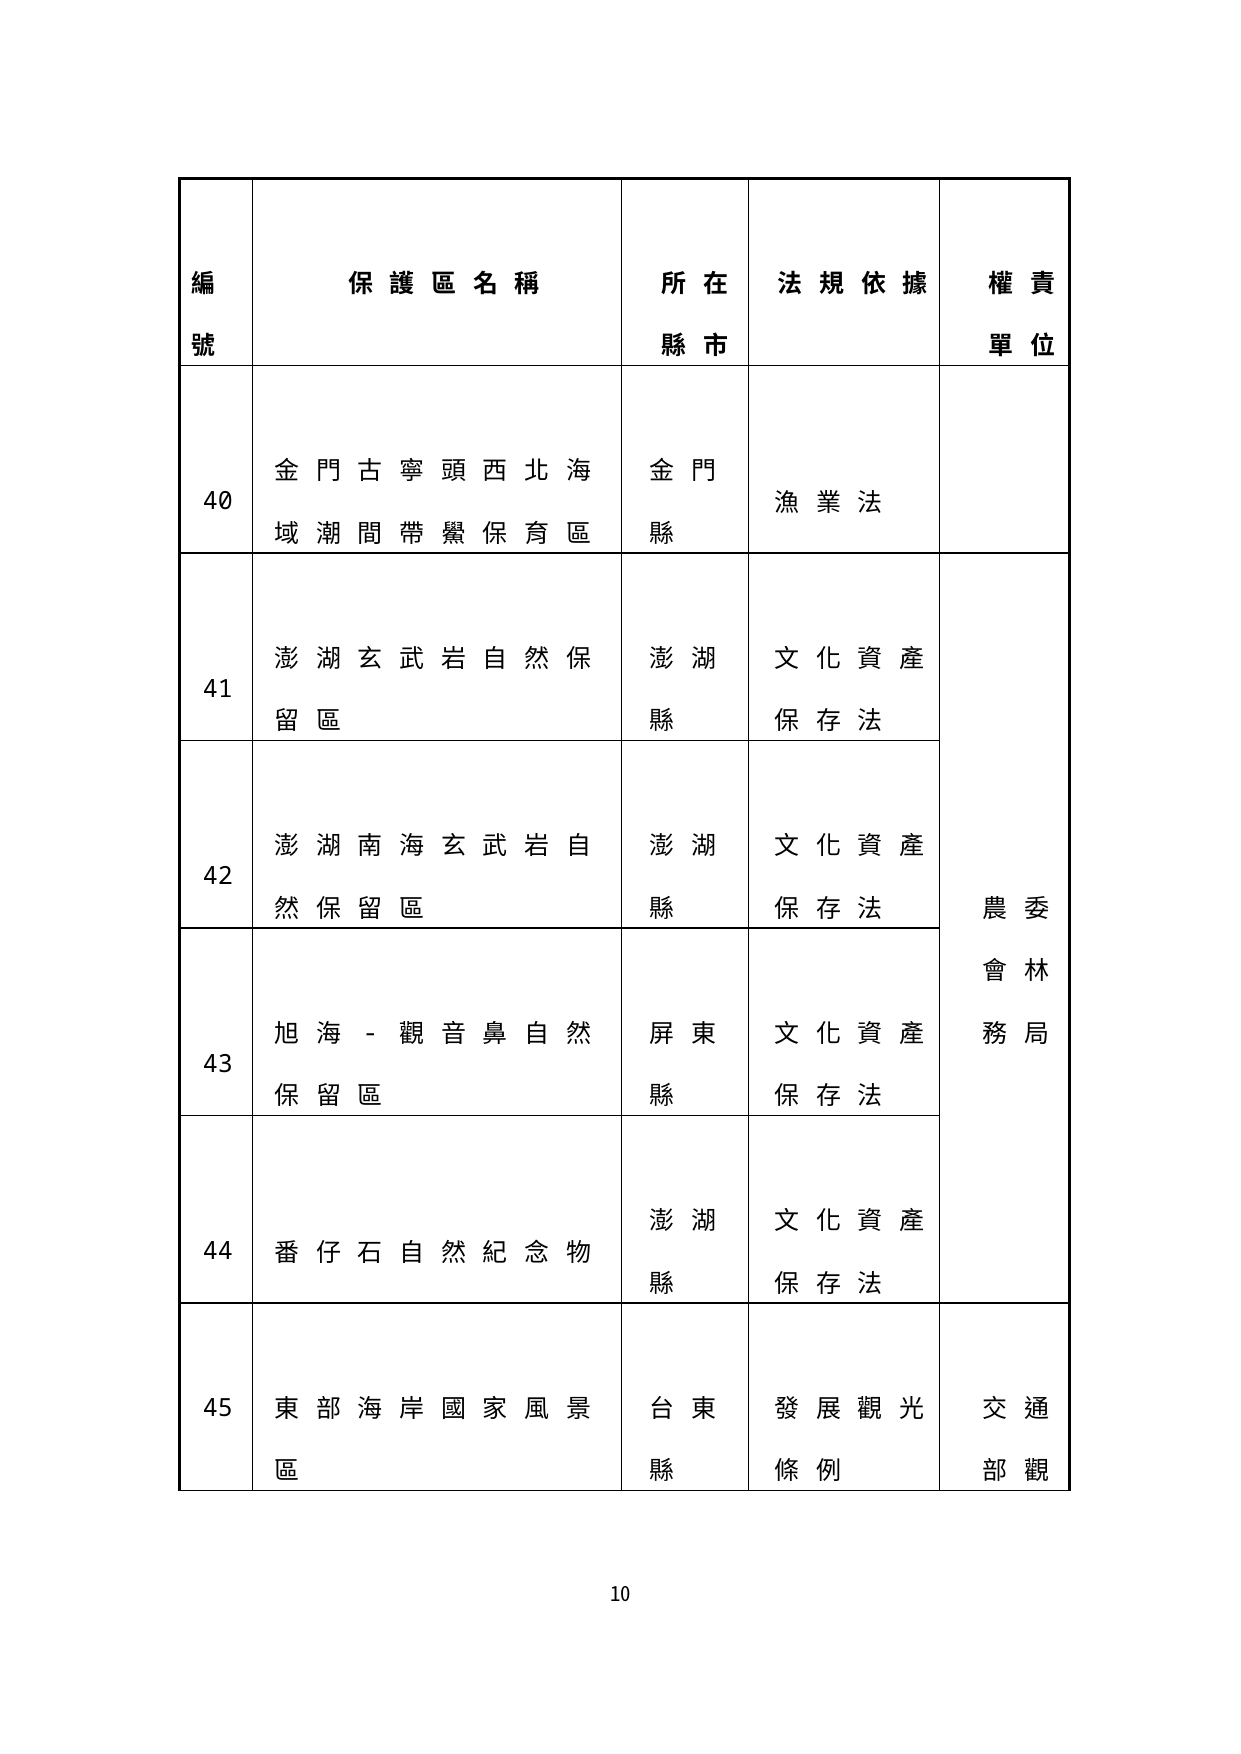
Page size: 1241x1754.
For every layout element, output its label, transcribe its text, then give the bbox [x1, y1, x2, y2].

table_cell 43 [181, 929, 252, 1115]
table_header 權責單位 [940, 180, 1068, 365]
table_header 法規依據 [749, 180, 939, 365]
table_cell 45 [181, 1304, 252, 1490]
table_cell [940, 366, 1068, 552]
table_cell 44 [181, 1116, 252, 1302]
table_cell 文化資產保存法 [749, 554, 939, 740]
table_cell 42 [181, 741, 252, 927]
table_cell 旭海-觀音鼻自然保留區 [253, 929, 621, 1115]
table_cell 發展觀光條例 [749, 1304, 939, 1490]
table_header 所在縣市 [622, 180, 748, 365]
table_header 保護區名稱 [253, 180, 621, 365]
table_cell 金門縣 [622, 366, 748, 552]
table_cell 農委會林務局 [940, 554, 1068, 1302]
table_cell 澎湖縣 [622, 741, 748, 927]
table_cell 41 [181, 554, 252, 740]
table_cell 漁業法 [749, 366, 939, 552]
table_cell 文化資產保存法 [749, 929, 939, 1115]
table_cell 文化資產保存法 [749, 1116, 939, 1302]
table_cell 澎湖縣 [622, 1116, 748, 1302]
table_cell 澎湖南海玄武岩自然保留區 [253, 741, 621, 927]
table_header 編號 [181, 180, 252, 365]
table_cell 澎湖玄武岩自然保留區 [253, 554, 621, 740]
table_cell 40 [181, 366, 252, 552]
table_cell 交通部觀 [940, 1304, 1068, 1490]
table_cell 文化資產保存法 [749, 741, 939, 927]
table_cell 台東縣 [622, 1304, 748, 1490]
table_cell 東部海岸國家風景區 [253, 1304, 621, 1490]
table_cell 金門古寧頭西北海域潮間帶鱟保育區 [253, 366, 621, 552]
table_cell 澎湖縣 [622, 554, 748, 740]
table_cell 番仔石自然紀念物 [253, 1116, 621, 1302]
table_cell 屏東縣 [622, 929, 748, 1115]
